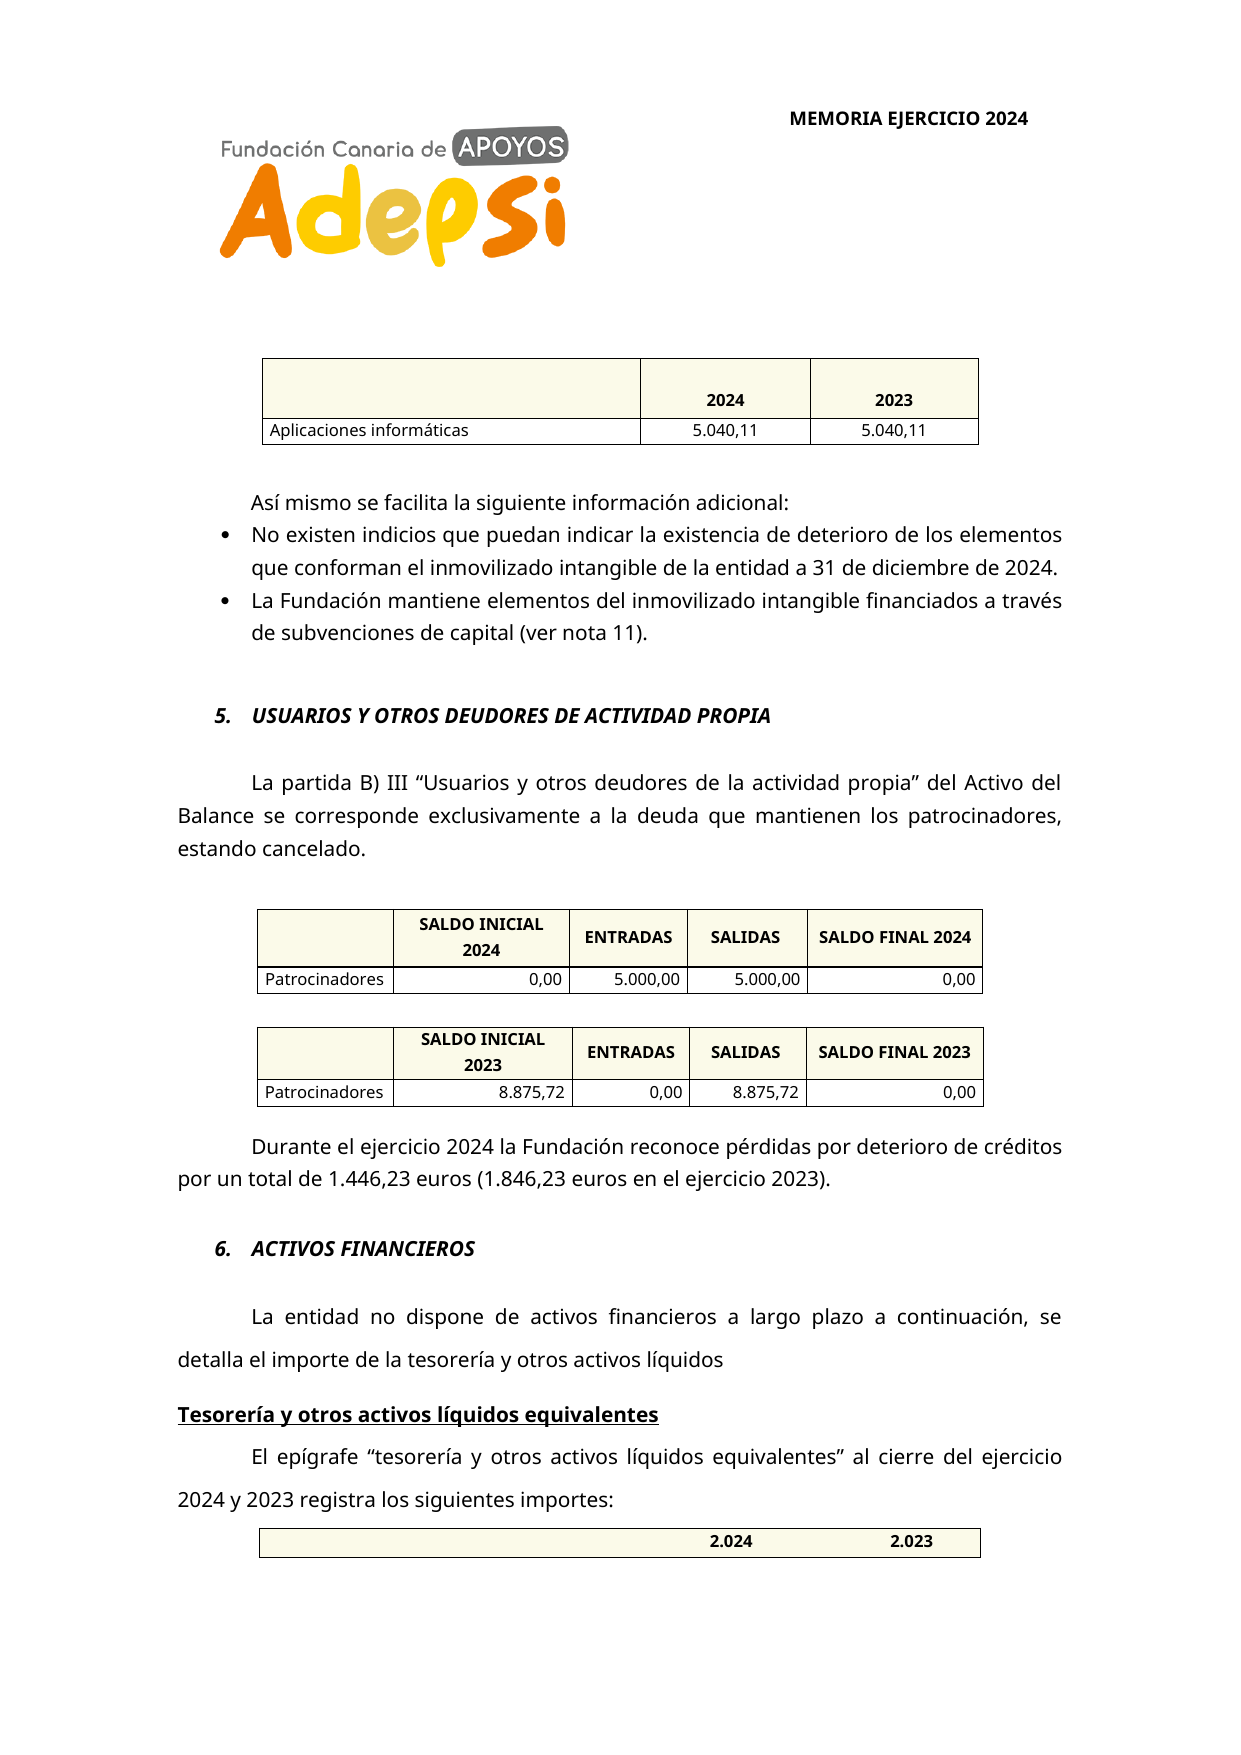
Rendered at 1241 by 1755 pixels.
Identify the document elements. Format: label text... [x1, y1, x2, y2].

table_header 2023 [811, 359, 978, 418]
table_cell 8.875,72 [394, 1080, 572, 1106]
text La partida B) III “Usuarios y otros deudores de la actividad propia” del Activo del Balance se corresponde exclusivamente a la deuda que mantienen los patrocinadores, estando cancelado. [177, 768, 1063, 862]
table_header ENTRADAS [573, 1028, 689, 1079]
text Durante el ejercicio 2024 la Fundación reconoce pérdidas por deterioro de créditos por un total de 1.446,23 euros (1.846,23 euros en el ejercicio 2023). [177, 1132, 1063, 1193]
table_cell 8.875,72 [690, 1080, 806, 1106]
table_cell Aplicaciones informáticas [263, 419, 640, 444]
table_header 2.024 [676, 1529, 786, 1557]
table_cell 5.000,00 [570, 968, 687, 993]
list ACTIVOS FINANCIEROS [214, 1234, 1063, 1263]
table_cell 0,00 [394, 968, 569, 993]
table_cell Patrocinadores [258, 968, 393, 993]
table_header [258, 1028, 393, 1079]
text Tesorería y otros activos líquidos equivalentes [177, 1400, 1063, 1428]
text Así mismo se facilita la siguiente información adicional: [251, 488, 1063, 516]
table_header SALDO FINAL 2024 [808, 910, 982, 966]
table_cell 5.040,11 [641, 419, 810, 444]
table_header SALDO FINAL 2023 [807, 1028, 983, 1079]
table_header SALIDAS [690, 1028, 806, 1079]
text La entidad no dispone de activos financieros a largo plazo a continuación, se detalla el importe de la tesorería y otros activos líquidos [177, 1302, 1063, 1373]
table_header [258, 910, 393, 966]
table_header 2024 [641, 359, 810, 418]
list USUARIOS Y OTROS DEUDORES DE ACTIVIDAD PROPIA [214, 701, 1063, 729]
table_header SALDO INICIAL 2023 [394, 1028, 572, 1079]
table_cell 0,00 [807, 1080, 983, 1106]
table_cell 5.040,11 [811, 419, 978, 444]
table_header SALDO INICIAL 2024 [394, 910, 569, 966]
table_cell 0,00 [808, 968, 982, 993]
table_header [260, 1529, 676, 1557]
list No existen indicios que puedan indicar la existencia de deterioro de los elementos que conforman el inmovilizado intangible de la entidad a 31 de diciembre de 2024. [222, 521, 1063, 582]
list La Fundación mantiene elementos del inmovilizado intangible financiados a través de subvenciones de capital (ver nota 11). [221, 586, 1063, 647]
table_cell 5.000,00 [688, 968, 807, 993]
table_cell 0,00 [573, 1080, 689, 1106]
table_header ENTRADAS [570, 910, 687, 966]
table_cell Patrocinadores [258, 1080, 393, 1106]
table_header [263, 359, 640, 418]
table_header 2.023 [786, 1529, 980, 1557]
table_header SALIDAS [688, 910, 807, 966]
text El epígrafe “tesorería y otros activos líquidos equivalentes” al cierre del ejercicio 2024 y 2023 registra los siguientes importes: [177, 1442, 1063, 1513]
